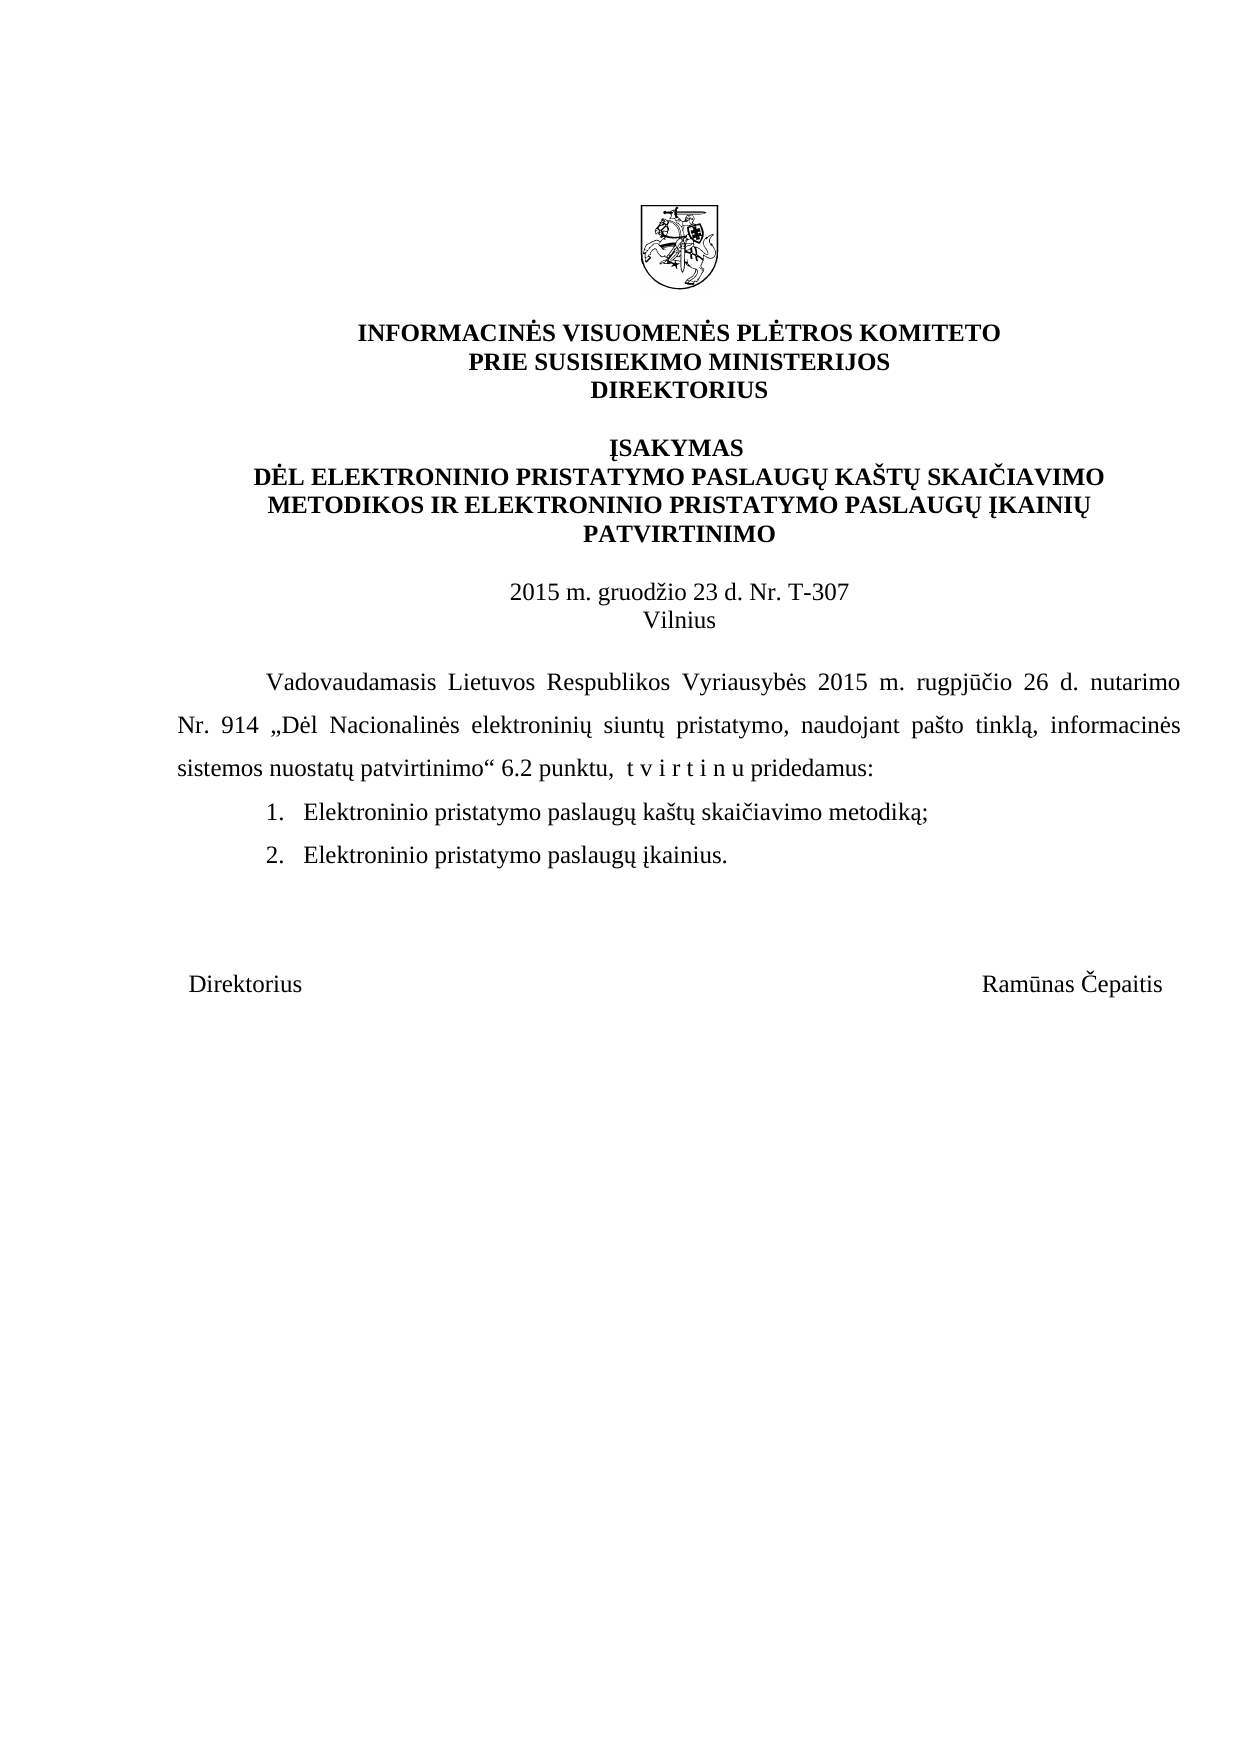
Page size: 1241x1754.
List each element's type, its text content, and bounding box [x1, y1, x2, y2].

text 2015 m. gruodžio 23 d. Nr. T-307 [177, 577, 1182, 605]
text ĮSAKYMAS [177, 433, 1182, 462]
table_cell [177, 998, 675, 1027]
text INFORMACINĖS VISUOMENĖS PLĖTROS KOMITETO [177, 318, 1182, 347]
text DĖL ELEKTRONINIO PRISTATYMO PASLAUGŲ KAŠTŲ SKAIČIAVIMO METODIKOS IR ELEKTRONINIO PRISTATYMO PASLAUGŲ ĮKAINIŲ PATVIRTINIMO [177, 462, 1182, 548]
text PRIE SUSISIEKIMO MINISTERIJOS [177, 347, 1182, 375]
text Vadovaudamasis Lietuvos Respublikos Vyriausybės 2015 m. rugpjūčio 26 d. nutarimo Nr. 914 „Dėl Nacionalinės elektroninių siuntų pristatymo, naudojant pašto tinklą, informacinės sistemos nuostatų patvirtinimo“ 6.2 punktu, t v i r t i n u pridedamus: [177, 667, 1182, 782]
text 2. Elektroninio pristatymo paslaugų įkainius. [266, 840, 1182, 868]
text DIREKTORIUS [177, 375, 1182, 404]
table_cell [675, 998, 1174, 1027]
table_header Ramūnas Čepaitis [675, 969, 1174, 998]
text Vilnius [177, 605, 1182, 634]
text 1. Elektroninio pristatymo paslaugų kaštų skaičiavimo metodiką; [266, 797, 1182, 825]
table_header Direktorius [177, 969, 675, 998]
